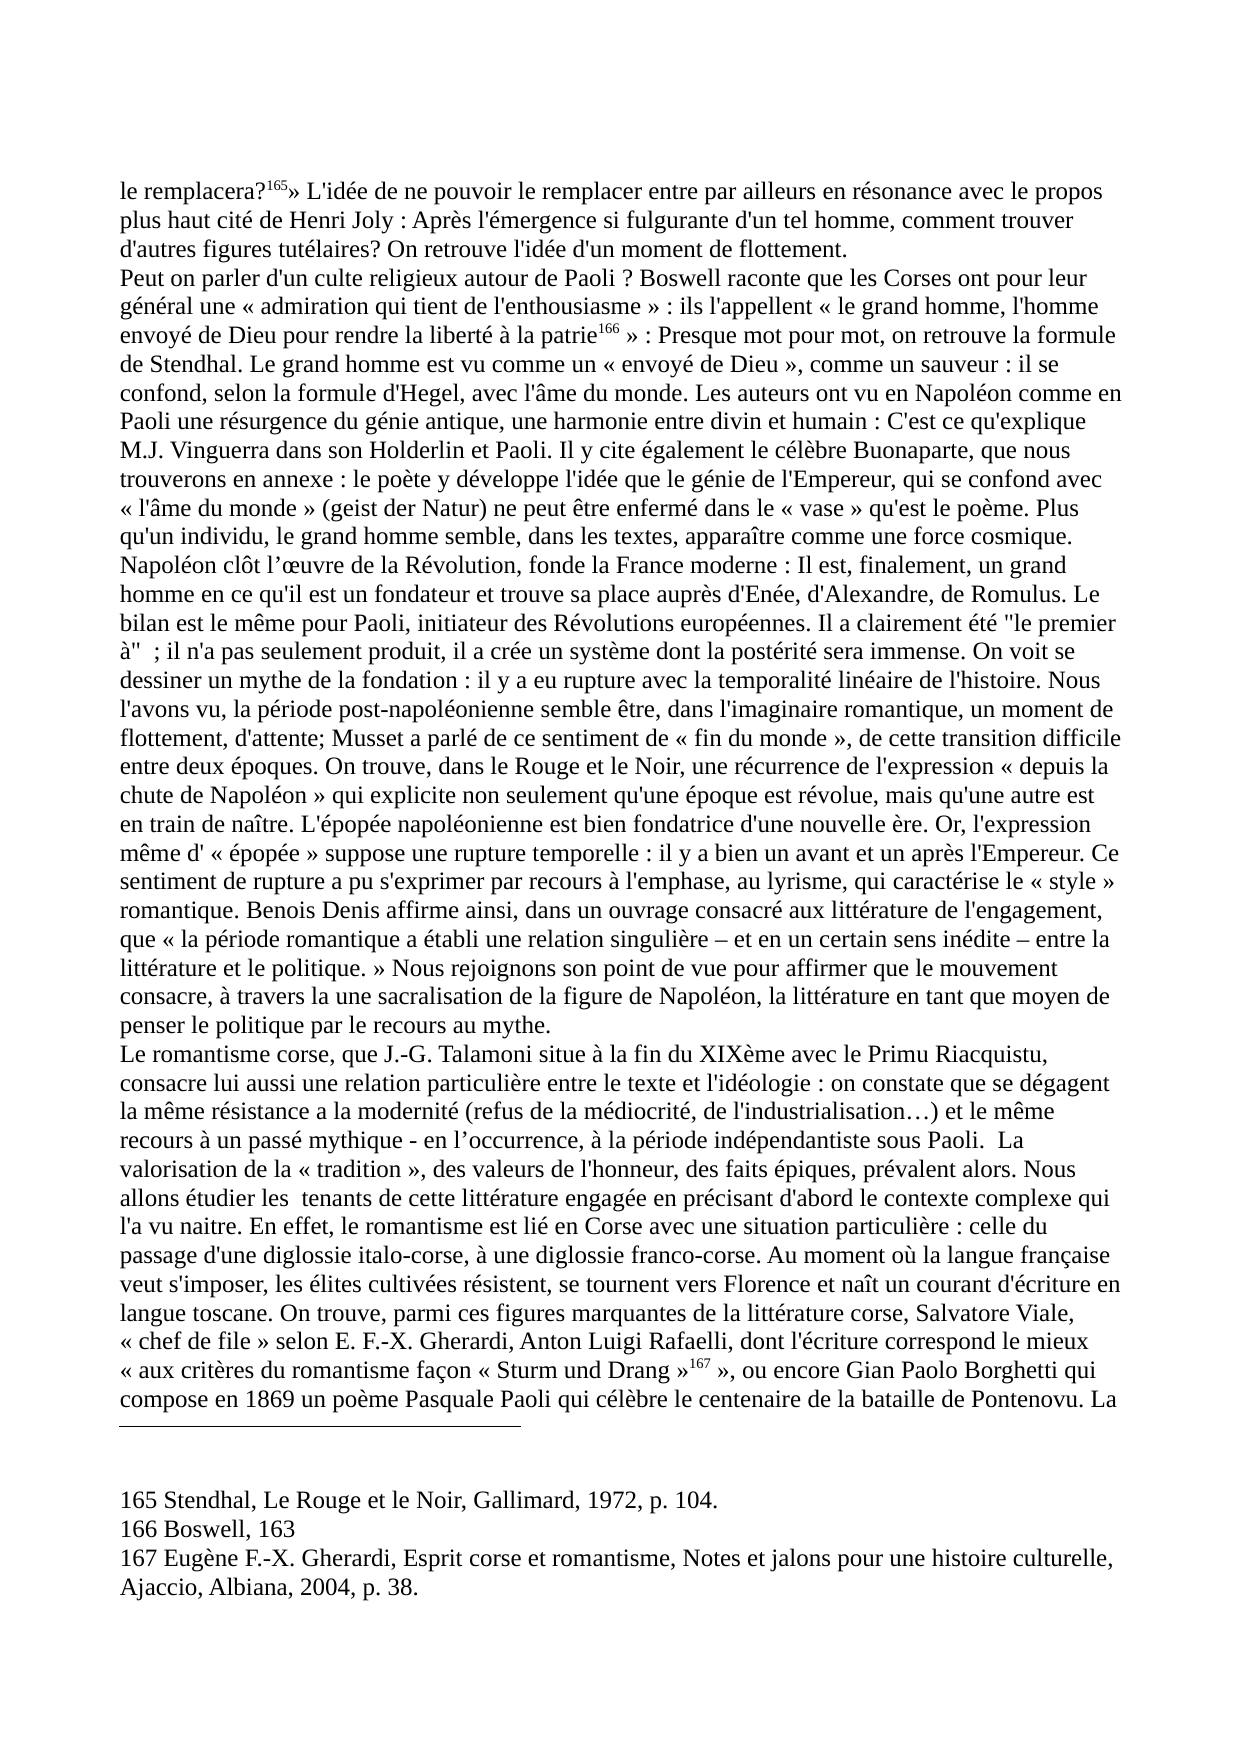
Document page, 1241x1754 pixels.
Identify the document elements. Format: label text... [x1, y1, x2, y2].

text Le romantisme corse, que J.-G. Talamoni situe à la fin du XIXème avec le Primu Riacquistu, consacre lui aussi une relation particulière entre le texte et l'idéologie : on constate que se dégagent la même résistance a la modernité (refus de la médiocrité, de l'industrialisation…) et le même recours à un passé mythique - en l’occurrence, à la période indépendantiste sous Paoli. La valorisation de la « tradition », des valeurs de l'honneur, des faits épiques, prévalent alors. Nous allons étudier les tenants de cette littérature engagée en précisant d'abord le contexte complexe qui l'a vu naitre. En effet, le romantisme est lié en Corse avec une situation particulière : celle du passage d'une diglossie italo-corse, à une diglossie franco-corse. Au moment où la langue française veut s'imposer, les élites cultivées résistent, se tournent vers Florence et naît un courant d'écriture en langue toscane. On trouve, parmi ces figures marquantes de la littérature corse, Salvatore Viale, « chef de file » selon E. F.-X. Gherardi, Anton Luigi Rafaelli, dont l'écriture correspond le mieux « aux critères du romantisme façon « Sturm und Drang » », ou encore Gian Paolo Borghetti qui compose en 1869 un poème Pasquale Paoli qui célèbre le centenaire de la bataille de Pontenovu. La [119, 1039, 1123, 1413]
text Peut on parler d'un culte religieux autour de Paoli ? Boswell raconte que les Corses ont pour leur général une « admiration qui tient de l'enthousiasme » : ils l'appellent « le grand homme, l'homme envoyé de Dieu pour rendre la liberté à la patrie » : Presque mot pour mot, on retrouve la formule de Stendhal. Le grand homme est vu comme un « envoyé de Dieu », comme un sauveur : il se confond, selon la formule d'Hegel, avec l'âme du monde. Les auteurs ont vu en Napoléon comme en Paoli une résurgence du génie antique, une harmonie entre divin et humain : C'est ce qu'explique M.J. Vinguerra dans son Holderlin et Paoli. Il y cite également le célèbre Buonaparte, que nous trouverons en annexe : le poète y développe l'idée que le génie de l'Empereur, qui se confond avec « l'âme du monde » (geist der Natur) ne peut être enfermé dans le « vase » qu'est le poème. Plus qu'un individu, le grand homme semble, dans les textes, apparaître comme une force cosmique. [119, 263, 1123, 550]
text Eugène F.-X. Gherardi, Esprit corse et romantisme, Notes et jalons pour une histoire culturelle, Ajaccio, Albiana, 2004, p. 38. [119, 1543, 1123, 1600]
text Stendhal, Le Rouge et le Noir, Gallimard, 1972, p. 104. [119, 1485, 1123, 1514]
text Boswell, 163 [119, 1514, 1123, 1543]
text le remplacera?» L'idée de ne pouvoir le remplacer entre par ailleurs en résonance avec le propos plus haut cité de Henri Joly : Après l'émergence si fulgurante d'un tel homme, comment trouver d'autres figures tutélaires? On retrouve l'idée d'un moment de flottement. [119, 176, 1123, 263]
text Napoléon clôt l’œuvre de la Révolution, fonde la France moderne : Il est, finalement, un grand homme en ce qu'il est un fondateur et trouve sa place auprès d'Enée, d'Alexandre, de Romulus. Le bilan est le même pour Paoli, initiateur des Révolutions européennes. Il a clairement été "le premier à" ; il n'a pas seulement produit, il a crée un système dont la postérité sera immense. On voit se dessiner un mythe de la fondation : il y a eu rupture avec la temporalité linéaire de l'histoire. Nous l'avons vu, la période post-napoléonienne semble être, dans l'imaginaire romantique, un moment de flottement, d'attente; Musset a parlé de ce sentiment de « fin du monde », de cette transition difficile entre deux époques. On trouve, dans le Rouge et le Noir, une récurrence de l'expression « depuis la chute de Napoléon » qui explicite non seulement qu'une époque est révolue, mais qu'une autre est en train de naître. L'épopée napoléonienne est bien fondatrice d'une nouvelle ère. Or, l'expression même d' « épopée » suppose une rupture temporelle : il y a bien un avant et un après l'Empereur. Ce sentiment de rupture a pu s'exprimer par recours à l'emphase, au lyrisme, qui caractérise le « style » romantique. Benois Denis affirme ainsi, dans un ouvrage consacré aux littérature de l'engagement, que « la période romantique a établi une relation singulière – et en un certain sens inédite – entre la littérature et le politique. » Nous rejoignons son point de vue pour affirmer que le mouvement consacre, à travers la une sacralisation de la figure de Napoléon, la littérature en tant que moyen de penser le politique par le recours au mythe. [119, 550, 1123, 1039]
